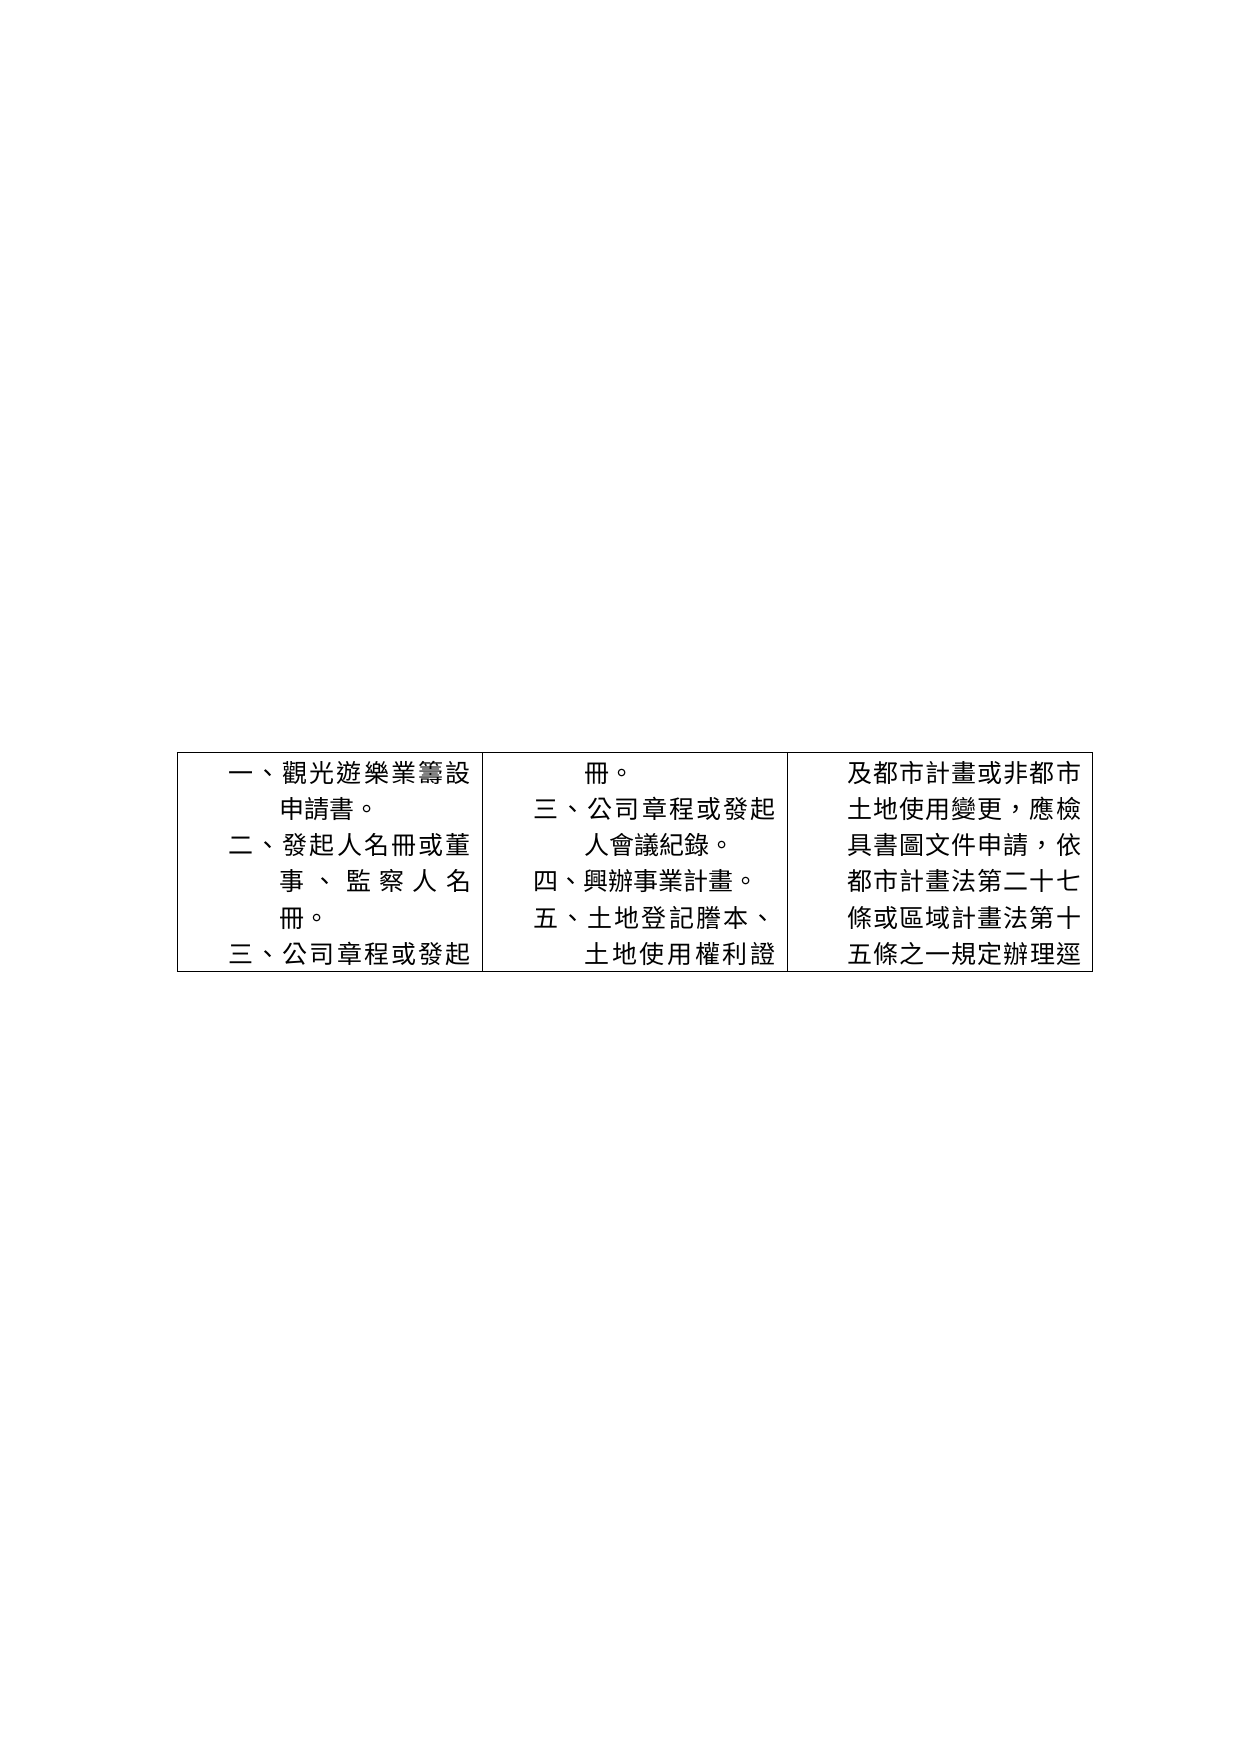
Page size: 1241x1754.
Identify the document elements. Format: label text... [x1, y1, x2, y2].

table_cell 冊。 三、公司章程或發起人會議紀錄。 四、興辦事業計畫。 五、土地登記謄本、土地使用權利證 [483, 753, 787, 971]
table_cell 及都市計畫或非都市土地使用變更，應檢具書圖文件申請，依都市計畫法第二十七條或區域計畫法第十五條之一規定辦理逕 [788, 753, 1092, 971]
table_cell 一、觀光遊樂業籌設申請書。 二、發起人名冊或董事、監察人名冊。 三、公司章程或發起 [178, 753, 482, 971]
